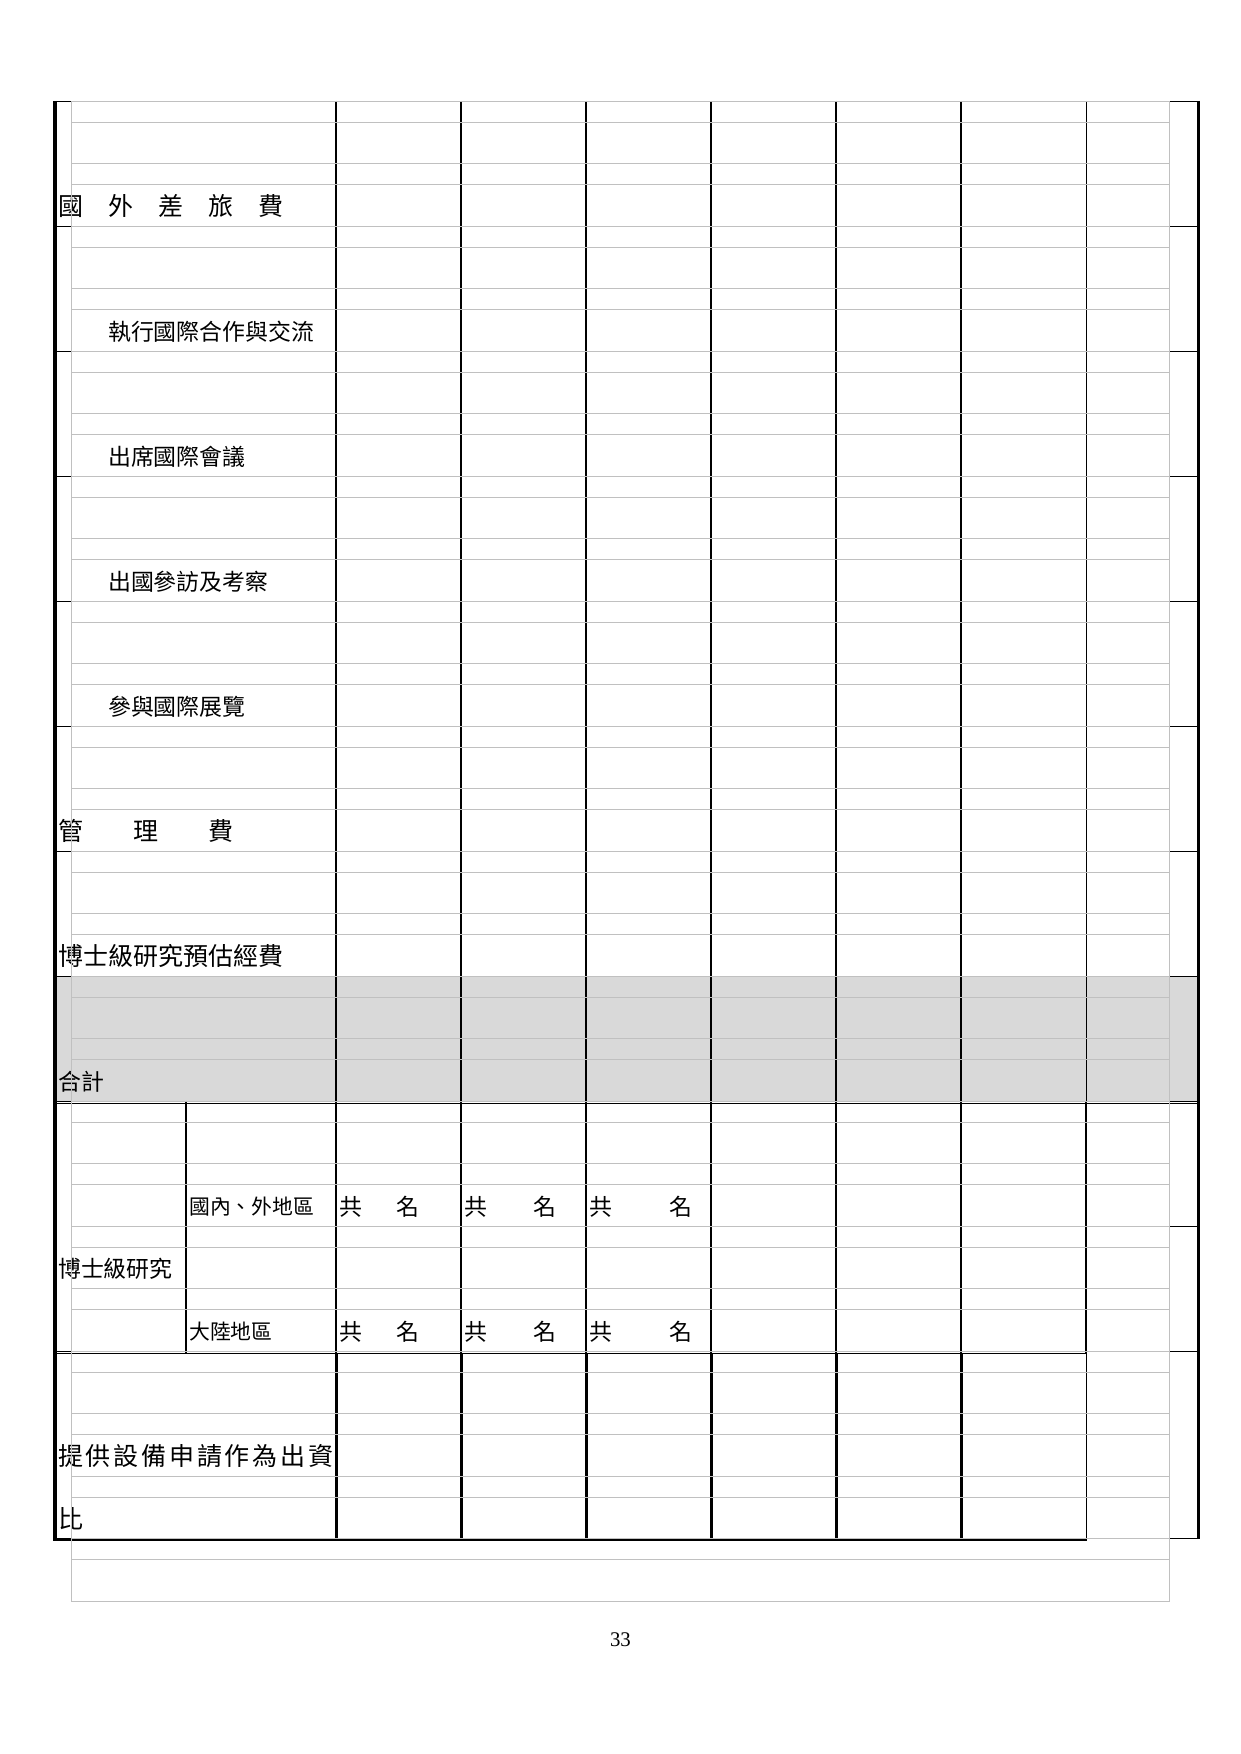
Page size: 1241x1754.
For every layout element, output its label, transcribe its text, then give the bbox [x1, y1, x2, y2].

table_cell 管 理 費 [72, 727, 335, 747]
table_cell [837, 435, 960, 476]
table_cell [1087, 1435, 1169, 1476]
table_cell [962, 1123, 1085, 1163]
table_cell [587, 227, 710, 247]
table_cell [587, 1123, 710, 1163]
table_cell [712, 1123, 835, 1163]
table_cell 出國參訪及考察 [72, 560, 335, 601]
table_cell [72, 498, 335, 538]
table_cell [462, 414, 585, 434]
table_cell [337, 164, 460, 184]
table_cell [1170, 852, 1197, 976]
table_cell [462, 102, 585, 122]
table_cell [837, 123, 960, 163]
table_cell [1087, 477, 1169, 497]
table_cell [462, 685, 585, 726]
table_cell [588, 1373, 710, 1413]
table_cell 執行國際合作與交流 [72, 310, 335, 351]
table_cell [1087, 1039, 1169, 1059]
table_cell [838, 1414, 960, 1434]
table_cell [837, 1123, 960, 1163]
table_cell 博士級研究 [72, 1185, 185, 1226]
table_cell [837, 373, 960, 413]
table_cell [1087, 748, 1169, 788]
table_cell [962, 414, 1086, 434]
table_cell [712, 539, 835, 559]
table_cell [962, 289, 1086, 309]
table_cell [337, 873, 460, 913]
table_cell [837, 310, 960, 351]
table_cell 合計 [57, 977, 71, 1101]
table_cell [462, 560, 585, 601]
table_cell [837, 1227, 960, 1247]
table_cell [337, 414, 460, 434]
table_cell [1087, 1060, 1169, 1101]
table_cell [1087, 810, 1169, 851]
table_cell [837, 164, 960, 184]
table_cell [337, 664, 460, 684]
table_cell [712, 164, 835, 184]
table_cell [962, 914, 1086, 934]
table_cell [962, 810, 1086, 851]
table_cell [837, 560, 960, 601]
table_cell [712, 414, 835, 434]
table_cell [57, 227, 71, 351]
table_cell [587, 560, 710, 601]
table_cell [1087, 1352, 1169, 1372]
table_cell [837, 977, 960, 997]
table_cell [712, 248, 835, 288]
table_cell [462, 185, 585, 226]
table_cell [463, 1435, 585, 1476]
table_cell [1170, 1227, 1197, 1351]
table_cell [337, 623, 460, 663]
table_cell [962, 1039, 1086, 1059]
table_cell [962, 1104, 1085, 1122]
table_cell [837, 102, 960, 122]
table_cell [1087, 352, 1169, 372]
table_cell [587, 977, 710, 997]
table_cell [837, 1185, 960, 1226]
table_cell [462, 977, 585, 997]
table_cell [712, 477, 835, 497]
table_cell 博士級研究 [72, 1227, 185, 1247]
table_cell [1087, 373, 1169, 413]
table_cell [588, 1414, 710, 1434]
table_cell [462, 998, 585, 1038]
table_cell [712, 602, 835, 622]
table_cell [712, 810, 835, 851]
table_cell [837, 935, 960, 976]
table_cell [337, 185, 460, 226]
table_cell [712, 1289, 835, 1309]
table_cell [1087, 248, 1169, 288]
table_cell [72, 373, 335, 413]
table_cell [712, 185, 835, 226]
table_cell 管 理 費 [72, 810, 335, 851]
table_cell [57, 352, 71, 476]
table_cell 國 外 差 旅 費 [72, 164, 335, 184]
table_cell [837, 852, 960, 872]
table_cell [837, 539, 960, 559]
table_cell [587, 352, 710, 372]
table_cell [713, 1373, 835, 1413]
table_cell [337, 1289, 460, 1309]
table_cell [337, 477, 460, 497]
table_cell [337, 1060, 460, 1101]
table_cell [462, 1289, 585, 1309]
table_cell [337, 1248, 460, 1288]
table_cell [712, 373, 835, 413]
table_cell [1087, 977, 1169, 997]
table_cell 提供設備申請作為出資比 [72, 1498, 335, 1538]
table_cell [587, 414, 710, 434]
table_cell [712, 560, 835, 601]
table_cell 大陸地區 [187, 1310, 335, 1351]
table_cell [712, 873, 835, 913]
table_cell 博士級研究 [72, 1123, 185, 1163]
table_cell [962, 1185, 1085, 1226]
table_cell [337, 998, 460, 1038]
table_cell [1087, 185, 1169, 226]
table_cell [837, 1164, 960, 1184]
table_cell [588, 1435, 710, 1476]
table_cell [962, 310, 1086, 351]
table_cell [1087, 310, 1169, 351]
table_cell [1087, 873, 1169, 913]
table_cell [337, 289, 460, 309]
table_cell [962, 352, 1086, 372]
table_cell [587, 1039, 710, 1059]
table_cell [187, 1289, 335, 1309]
table_cell [712, 748, 835, 788]
table_cell [962, 1310, 1085, 1351]
table_cell [837, 498, 960, 538]
table_cell [462, 1123, 585, 1163]
table_cell [587, 185, 710, 226]
table_cell [713, 1498, 835, 1538]
table_cell [187, 1248, 335, 1288]
table_cell [463, 1414, 585, 1434]
table_cell 提供設備申請作為出資比 [72, 1373, 335, 1413]
table_cell [712, 1248, 835, 1288]
table_cell [462, 123, 585, 163]
table_cell [72, 539, 335, 559]
table_cell [587, 873, 710, 913]
table_cell 提供設備申請作為出資比 [72, 1435, 335, 1476]
table_cell [1087, 998, 1169, 1038]
table_cell [337, 914, 460, 934]
table_cell [187, 1104, 335, 1122]
table_cell [462, 935, 585, 976]
table_cell 管 理 費 [57, 727, 71, 851]
table_cell 共 名 [587, 1185, 710, 1226]
table_cell [587, 1289, 710, 1309]
table_cell [1087, 102, 1169, 122]
table_cell [837, 185, 960, 226]
table_cell [712, 1310, 835, 1351]
table_cell [962, 748, 1086, 788]
table_cell [187, 1227, 335, 1247]
table_cell [837, 685, 960, 726]
table_cell [72, 248, 335, 288]
table_cell [1087, 1185, 1169, 1226]
table_cell [963, 1477, 1086, 1497]
table_cell [712, 227, 835, 247]
table_cell [962, 123, 1086, 163]
table_cell [1087, 727, 1169, 747]
table_cell [463, 1373, 585, 1413]
table_cell [72, 227, 335, 247]
table_cell [712, 352, 835, 372]
table_cell 管 理 費 [72, 748, 335, 788]
table_cell [1087, 498, 1169, 538]
table_cell 提供設備申請作為出資比 [57, 1354, 71, 1538]
table_cell 博士級研究 [72, 1289, 185, 1309]
table_cell 博士級研究預估經費 [57, 852, 71, 976]
table_cell [837, 414, 960, 434]
table_cell [962, 373, 1086, 413]
table_cell [712, 935, 835, 976]
table_cell [1170, 727, 1197, 851]
table_cell [837, 227, 960, 247]
table_cell [1087, 1477, 1169, 1497]
table_cell [962, 102, 1086, 122]
table_cell [337, 748, 460, 788]
table_cell [337, 685, 460, 726]
table_cell 合計 [72, 1060, 335, 1101]
table_cell 參與國際展覽 [72, 685, 335, 726]
table_cell [588, 1498, 710, 1538]
table_cell [462, 227, 585, 247]
table_cell [1087, 1310, 1169, 1351]
table_cell [462, 435, 585, 476]
table_cell [712, 789, 835, 809]
table_cell [462, 477, 585, 497]
table_cell [338, 1373, 460, 1413]
table_cell [963, 1354, 1086, 1372]
table_cell [838, 1498, 960, 1538]
table_cell [1087, 123, 1169, 163]
table_cell [463, 1498, 585, 1538]
table_cell 博士級研究預估經費 [72, 914, 335, 934]
table_cell [587, 664, 710, 684]
table_cell [1087, 289, 1169, 309]
table_cell [462, 748, 585, 788]
table_cell [72, 477, 335, 497]
table_cell [1087, 1498, 1169, 1538]
table_cell [462, 498, 585, 538]
table_cell [712, 664, 835, 684]
table_cell 提供設備申請作為出資比 [72, 1354, 335, 1372]
table_cell [962, 602, 1086, 622]
table_cell [337, 1164, 460, 1184]
table_cell [712, 310, 835, 351]
table_cell [962, 998, 1086, 1038]
table_cell 博士級研究 [72, 1104, 185, 1122]
table_cell 博士級研究 [72, 1310, 185, 1351]
table_cell 共 名 [587, 1310, 710, 1351]
table_cell 博士級研究 [72, 1164, 185, 1184]
table_cell 共 名 [462, 1185, 585, 1226]
table_cell [962, 539, 1086, 559]
table_cell [337, 123, 460, 163]
table_cell [962, 873, 1086, 913]
table_cell [1087, 1289, 1169, 1309]
table_cell [1087, 623, 1169, 663]
table_cell [837, 1060, 960, 1101]
table_cell [337, 977, 460, 997]
table_cell [587, 602, 710, 622]
table_cell [337, 352, 460, 372]
table_cell 共 名 [462, 1310, 585, 1351]
table_cell [337, 1227, 460, 1247]
table_cell [462, 352, 585, 372]
table_cell [587, 310, 710, 351]
table_cell [72, 623, 335, 663]
table_cell [1087, 789, 1169, 809]
table_cell [837, 748, 960, 788]
table_cell [712, 1060, 835, 1101]
table_cell [462, 602, 585, 622]
table_cell [462, 664, 585, 684]
table_cell [1087, 435, 1169, 476]
table_cell [187, 1164, 335, 1184]
table_cell [712, 1227, 835, 1247]
table_cell [462, 1104, 585, 1122]
table_cell [338, 1477, 460, 1497]
table_cell [837, 602, 960, 622]
table_cell [462, 1060, 585, 1101]
table_cell [962, 560, 1086, 601]
table_cell [837, 998, 960, 1038]
table_cell [837, 352, 960, 372]
table_cell [587, 539, 710, 559]
table_cell [462, 1248, 585, 1288]
table_cell [962, 1164, 1085, 1184]
table_cell [837, 477, 960, 497]
table_cell 博士級研究 [57, 1104, 71, 1351]
table_cell [587, 477, 710, 497]
table_cell [962, 1289, 1085, 1309]
table_cell [962, 1227, 1085, 1247]
table_cell [713, 1435, 835, 1476]
table_cell [462, 1227, 585, 1247]
table_cell [713, 1414, 835, 1434]
table_cell [712, 685, 835, 726]
table_cell [72, 352, 335, 372]
table_cell 提供設備申請作為出資比 [72, 1414, 335, 1434]
table_cell [462, 623, 585, 663]
table_cell [838, 1477, 960, 1497]
table_cell [962, 789, 1086, 809]
table_cell [838, 1354, 960, 1372]
table_cell [1087, 539, 1169, 559]
table_cell [1087, 227, 1169, 247]
table_cell [837, 248, 960, 288]
table_cell [838, 1373, 960, 1413]
table_cell [837, 289, 960, 309]
table_cell [1087, 1104, 1169, 1122]
table_cell [712, 1104, 835, 1122]
table_cell [187, 1123, 335, 1163]
table_cell [337, 435, 460, 476]
table_cell [587, 498, 710, 538]
table_cell [338, 1354, 460, 1372]
table_cell [962, 498, 1086, 538]
table_cell [712, 1164, 835, 1184]
table_cell [462, 873, 585, 913]
table_cell [837, 664, 960, 684]
table_cell [72, 602, 335, 622]
table_cell [837, 623, 960, 663]
table_cell [587, 623, 710, 663]
table_cell [837, 810, 960, 851]
table_cell [1087, 560, 1169, 601]
table_cell [462, 289, 585, 309]
table_cell [837, 1104, 960, 1122]
table_cell [462, 1039, 585, 1059]
table_cell [462, 1164, 585, 1184]
table_cell [712, 623, 835, 663]
table_cell [1087, 414, 1169, 434]
table_cell [962, 477, 1086, 497]
table_cell 博士級研究預估經費 [72, 935, 335, 976]
table_cell [587, 685, 710, 726]
table_cell [462, 539, 585, 559]
table_cell [837, 789, 960, 809]
table_cell [587, 1164, 710, 1184]
table_cell [337, 373, 460, 413]
table_cell [587, 1060, 710, 1101]
table_cell [587, 1104, 710, 1122]
table_cell [837, 727, 960, 747]
table_cell [337, 1123, 460, 1163]
table_cell [1170, 102, 1197, 226]
table_cell [962, 227, 1086, 247]
table_cell [1087, 1373, 1169, 1413]
table_cell [72, 414, 335, 434]
table_cell [337, 102, 460, 122]
table_cell [712, 123, 835, 163]
table_cell [462, 810, 585, 851]
table_cell [463, 1477, 585, 1497]
table_cell [1170, 977, 1197, 1101]
table_cell [462, 310, 585, 351]
table_cell [962, 623, 1086, 663]
table_cell [337, 539, 460, 559]
table_cell [1087, 164, 1169, 184]
table_cell [712, 1039, 835, 1059]
table_cell [587, 289, 710, 309]
table_cell 國內、外地區 [187, 1185, 335, 1226]
table_cell [712, 852, 835, 872]
table_cell [1087, 1164, 1169, 1184]
table_cell [57, 602, 71, 726]
table_cell [962, 852, 1086, 872]
table_cell [1170, 1352, 1197, 1538]
table_cell 合計 [72, 1039, 335, 1059]
table_cell [963, 1498, 1086, 1538]
table_cell [587, 748, 710, 788]
table_cell [337, 560, 460, 601]
table_cell [962, 977, 1086, 997]
table_cell [463, 1354, 585, 1372]
table_cell 合計 [72, 998, 335, 1038]
table_cell [337, 810, 460, 851]
table_cell [1087, 852, 1169, 872]
table_cell [462, 789, 585, 809]
table_cell 國 外 差 旅 費 [72, 102, 335, 122]
table_cell [1087, 1227, 1169, 1247]
table_cell [587, 248, 710, 288]
table_cell [1170, 477, 1197, 601]
table_cell [337, 789, 460, 809]
table_cell [587, 852, 710, 872]
table_cell [962, 185, 1086, 226]
table_cell [963, 1435, 1086, 1476]
table_cell [712, 498, 835, 538]
table_cell [1087, 935, 1169, 976]
table_cell [462, 248, 585, 288]
table_cell [72, 289, 335, 309]
table_cell [587, 789, 710, 809]
table_cell [1087, 914, 1169, 934]
table_cell [337, 1104, 460, 1122]
table_cell [712, 977, 835, 997]
table_cell [962, 435, 1086, 476]
table_cell 管 理 費 [72, 789, 335, 809]
table_cell 共 名 [337, 1185, 460, 1226]
table_cell [1087, 1123, 1169, 1163]
table_cell [587, 1227, 710, 1247]
table_cell [712, 435, 835, 476]
table_cell [962, 727, 1086, 747]
table_cell [1087, 602, 1169, 622]
table_cell [588, 1354, 710, 1372]
table_cell [962, 248, 1086, 288]
table_cell [462, 373, 585, 413]
table_cell [712, 102, 835, 122]
table_cell [963, 1414, 1086, 1434]
table_cell [962, 164, 1086, 184]
table_cell [713, 1477, 835, 1497]
table_cell [462, 727, 585, 747]
table_cell [587, 373, 710, 413]
table_cell [588, 1477, 710, 1497]
table_cell [587, 1248, 710, 1288]
table_cell [338, 1435, 460, 1476]
table_cell [837, 1039, 960, 1059]
table_cell [962, 935, 1086, 976]
table_cell [1170, 602, 1197, 726]
table_cell [713, 1354, 835, 1372]
table_cell [837, 914, 960, 934]
table_cell 共 名 [337, 1310, 460, 1351]
table_cell 博士級研究預估經費 [72, 873, 335, 913]
table_cell [587, 935, 710, 976]
table_cell [962, 1248, 1085, 1288]
table_cell [587, 810, 710, 851]
table_cell [462, 164, 585, 184]
table_cell [337, 727, 460, 747]
table_cell [837, 1248, 960, 1288]
table_cell [837, 873, 960, 913]
table_cell [712, 1185, 835, 1226]
table_cell [337, 227, 460, 247]
table_cell [587, 123, 710, 163]
table_cell [337, 498, 460, 538]
table_cell [962, 664, 1086, 684]
table_cell [72, 664, 335, 684]
table_cell [462, 914, 585, 934]
table_cell [1087, 685, 1169, 726]
table_cell [838, 1435, 960, 1476]
table_cell 合計 [72, 977, 335, 997]
table_cell [837, 1289, 960, 1309]
table_cell [337, 248, 460, 288]
table_cell [962, 1060, 1086, 1101]
table_cell [1170, 352, 1197, 476]
table_cell [337, 852, 460, 872]
table_cell [587, 998, 710, 1038]
table_cell [587, 102, 710, 122]
table_cell [587, 435, 710, 476]
table_cell [712, 727, 835, 747]
table_cell [837, 1310, 960, 1351]
table_cell [587, 914, 710, 934]
table_cell [57, 477, 71, 601]
table_cell 出席國際會議 [72, 435, 335, 476]
table_cell [337, 1039, 460, 1059]
table_cell [712, 998, 835, 1038]
table_cell [462, 852, 585, 872]
table_cell [587, 164, 710, 184]
table_cell [1087, 1248, 1169, 1288]
table_cell [712, 289, 835, 309]
table_cell [1170, 227, 1197, 351]
table_cell [587, 727, 710, 747]
table_cell [337, 935, 460, 976]
table_cell 國 外 差 旅 費 [57, 102, 71, 226]
table_cell [337, 602, 460, 622]
table_cell [1087, 1414, 1169, 1434]
table_cell [338, 1414, 460, 1434]
table_cell 國 外 差 旅 費 [72, 123, 335, 163]
table_cell [962, 685, 1086, 726]
table_cell [963, 1373, 1086, 1413]
table_cell [338, 1498, 460, 1538]
table_cell 提供設備申請作為出資比 [72, 1477, 335, 1497]
table_cell [712, 914, 835, 934]
table_cell 博士級研究預估經費 [72, 852, 335, 872]
table_cell [1170, 1104, 1197, 1226]
table_cell [337, 310, 460, 351]
table_cell [1087, 664, 1169, 684]
table_cell 博士級研究 [72, 1248, 185, 1288]
table_cell 國 外 差 旅 費 [72, 185, 335, 226]
